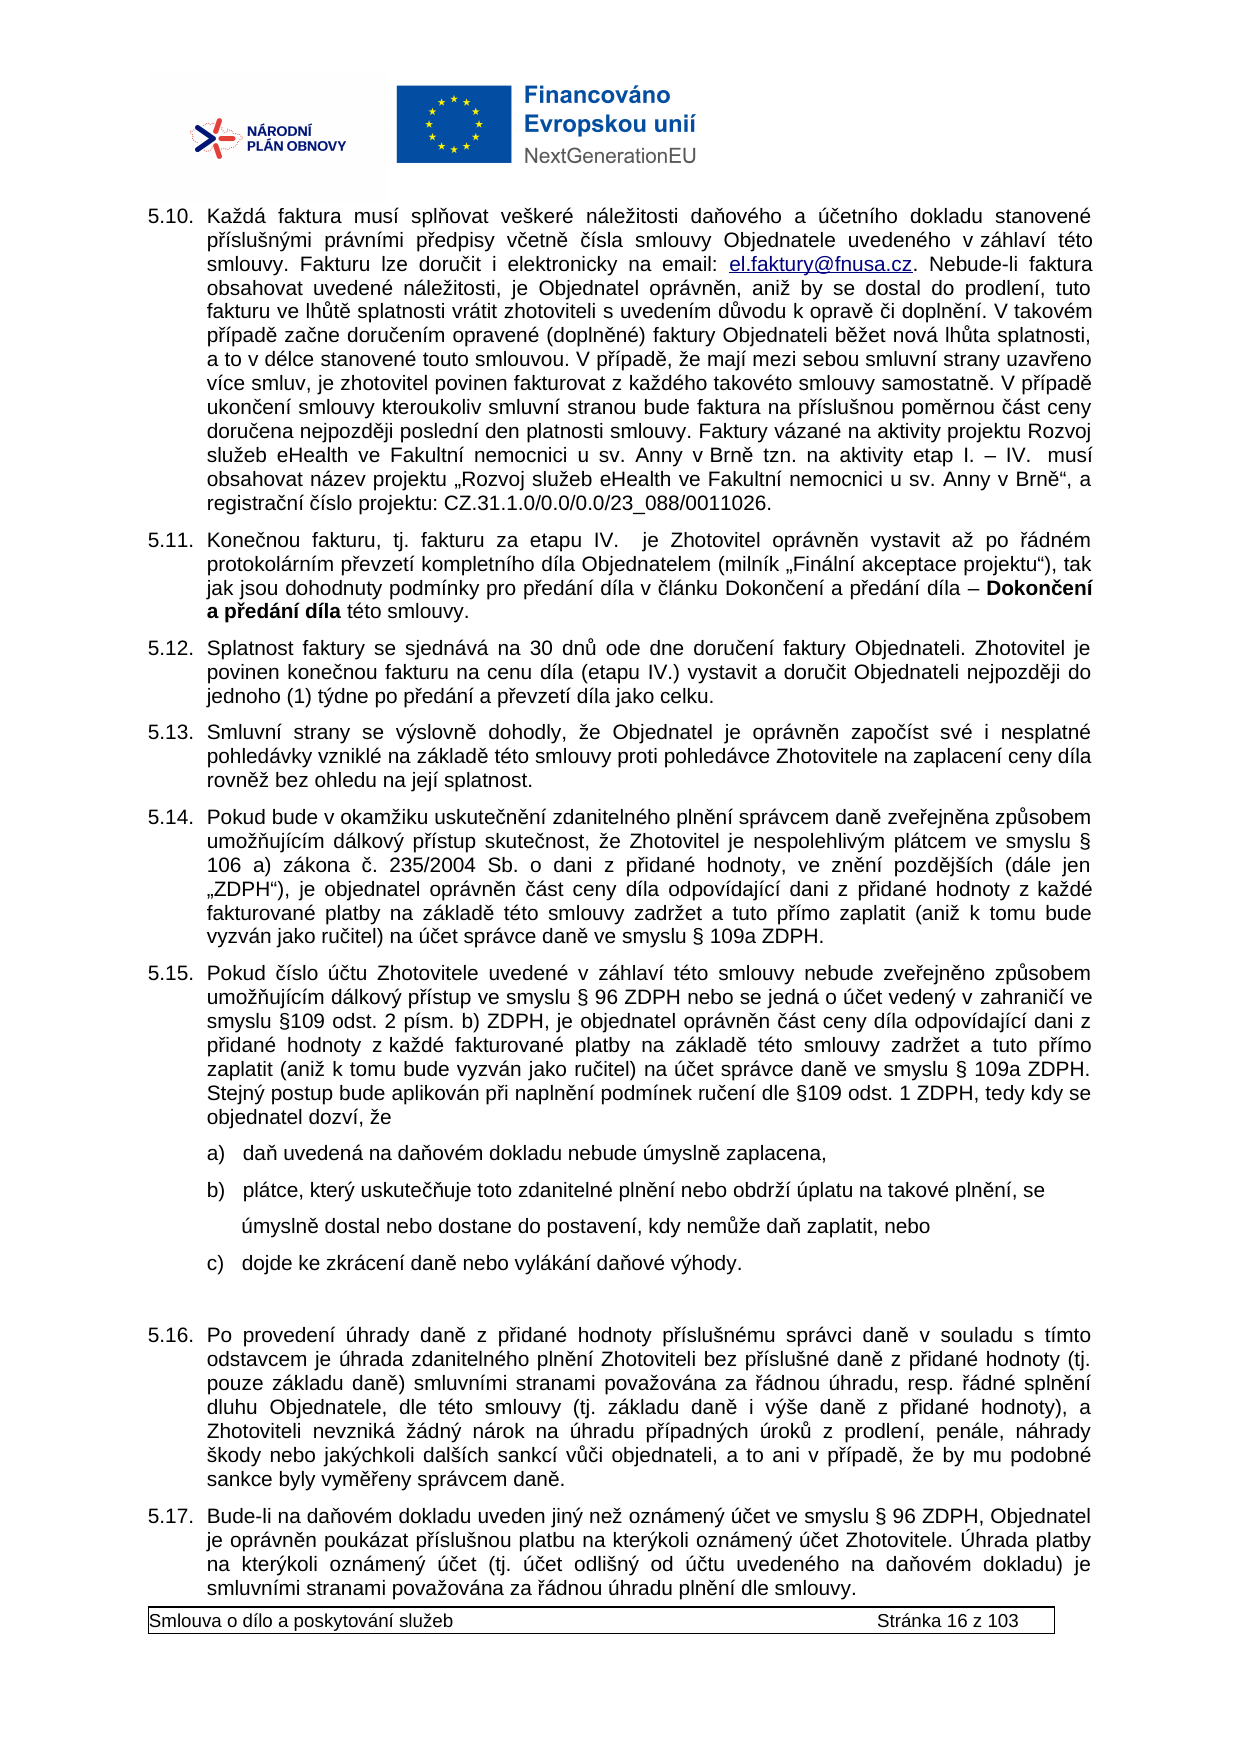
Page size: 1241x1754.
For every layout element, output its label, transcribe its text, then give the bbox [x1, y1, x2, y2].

text c) dojde ke zkrácení daně nebo vylákání daňové výhody. [207, 1250, 1093, 1274]
list Bude-li na daňovém dokladu uveden jiný než oznámený účet ve smyslu § 96 ZDPH, Objednatel je oprávněn poukázat příslušnou platbu na kterýkoli oznámený účet Zhotovitele. Úhrada platby na kterýkoli oznámený účet (tj. účet odlišný od účtu uvedeného na daňovém dokladu) je smluvními stranami považována za řádnou úhradu plnění dle smlouvy. [148, 1503, 1093, 1599]
list Pokud bude v okamžiku uskutečnění zdanitelného plnění správcem daně zveřejněna způsobem umožňujícím dálkový přístup skutečnost, že Zhotovitel je nespolehlivým plátcem ve smyslu § 106 a) zákona č. 235/2004 Sb. o dani z přidané hodnoty, ve znění pozdějších (dále jen „ZDPH“), je objednatel oprávněn část ceny díla odpovídající dani z přidané hodnoty z každé fakturované platby na základě této smlouvy zadržet a tuto přímo zaplatit (aniž k tomu bude vyzván jako ručitel) na účet správce daně ve smyslu § 109a ZDPH. [148, 804, 1093, 948]
text úmyslně dostal nebo dostane do postavení, kdy nemůže daň zaplatit, nebo [207, 1214, 1093, 1238]
list Splatnost faktury se sjednává na 30 dnů ode dne doručení faktury Objednateli. Zhotovitel je povinen konečnou fakturu na cenu díla (etapu IV.) vystavit a doručit Objednateli nejpozději do jednoho (1) týdne po předání a převzetí díla jako celku. [148, 636, 1093, 708]
list Každá faktura musí splňovat veškeré náležitosti daňového a účetního dokladu stanovené příslušnými právními předpisy včetně čísla smlouvy Objednatele uvedeného v záhlaví této smlouvy. Fakturu lze doručit i elektronicky na email: el.faktury@fnusa.cz. Nebude-li faktura obsahovat uvedené náležitosti, je Objednatel oprávněn, aniž by se dostal do prodlení, tuto fakturu ve lhůtě splatnosti vrátit zhotoviteli s uvedením důvodu k opravě či doplnění. V takovém případě začne doručením opravené (doplněné) faktury Objednateli běžet nová lhůta splatnosti, a to v délce stanovené touto smlouvou. V případě, že mají mezi sebou smluvní strany uzavřeno více smluv, je zhotovitel povinen fakturovat z každého takovéto smlouvy samostatně. V případě ukončení smlouvy kteroukoliv smluvní stranou bude faktura na příslušnou poměrnou část ceny doručena nejpozději poslední den platnosti smlouvy. Faktury vázané na aktivity projektu Rozvoj služeb eHealth ve Fakultní nemocnici u sv. Anny v Brně tzn. na aktivity etap I. – IV. musí obsahovat název projektu „Rozvoj služeb eHealth ve Fakultní nemocnici u sv. Anny v Brně“, a registrační číslo projektu: CZ.31.1.0/0.0/0.0/23_088/0011026. [148, 203, 1093, 515]
text b) plátce, který uskutečňuje toto zdanitelné plnění nebo obdrží úplatu na takové plnění, se [207, 1177, 1093, 1201]
list Po provedení úhrady daně z přidané hodnoty příslušnému správci daně v souladu s tímto odstavcem je úhrada zdanitelného plnění Zhotoviteli bez příslušné daně z přidané hodnoty (tj. pouze základu daně) smluvními stranami považována za řádnou úhradu, resp. řádné splnění dluhu Objednatele, dle této smlouvy (tj. základu daně i výše daně z přidané hodnoty), a Zhotoviteli nevzniká žádný nárok na úhradu případných úroků z prodlení, penále, náhrady škody nebo jakýchkoli dalších sankcí vůči objednateli, a to ani v případě, že by mu podobné sankce byly vyměřeny správcem daně. [148, 1323, 1093, 1491]
list Smluvní strany se výslovně dohodly, že Objednatel je oprávněn započíst své i nesplatné pohledávky vzniklé na základě této smlouvy proti pohledávce Zhotovitele na zaplacení ceny díla rovněž bez ohledu na její splatnost. [148, 720, 1093, 792]
list Konečnou fakturu, tj. fakturu za etapu IV. je Zhotovitel oprávněn vystavit až po řádném protokolárním převzetí kompletního díla Objednatelem (milník „Finální akceptace projektu“), tak jak jsou dohodnuty podmínky pro předání díla v článku 4 – Dokončení a předání díla této smlouvy. [148, 527, 1093, 623]
text a) daň uvedená na daňovém dokladu nebude úmyslně zaplacena, [207, 1141, 1093, 1165]
list Pokud číslo účtu Zhotovitele uvedené v záhlaví této smlouvy nebude zveřejněno způsobem umožňujícím dálkový přístup ve smyslu § 96 ZDPH nebo se jedná o účet vedený v zahraničí ve smyslu §109 odst. 2 písm. b) ZDPH, je objednatel oprávněn část ceny díla odpovídající dani z přidané hodnoty z každé fakturované platby na základě této smlouvy zadržet a tuto přímo zaplatit (aniž k tomu bude vyzván jako ručitel) na účet správce daně ve smyslu § 109a ZDPH. Stejný postup bude aplikován při naplnění podmínek ručení dle §109 odst. 1 ZDPH, tedy kdy se objednatel dozví, že [148, 961, 1093, 1128]
